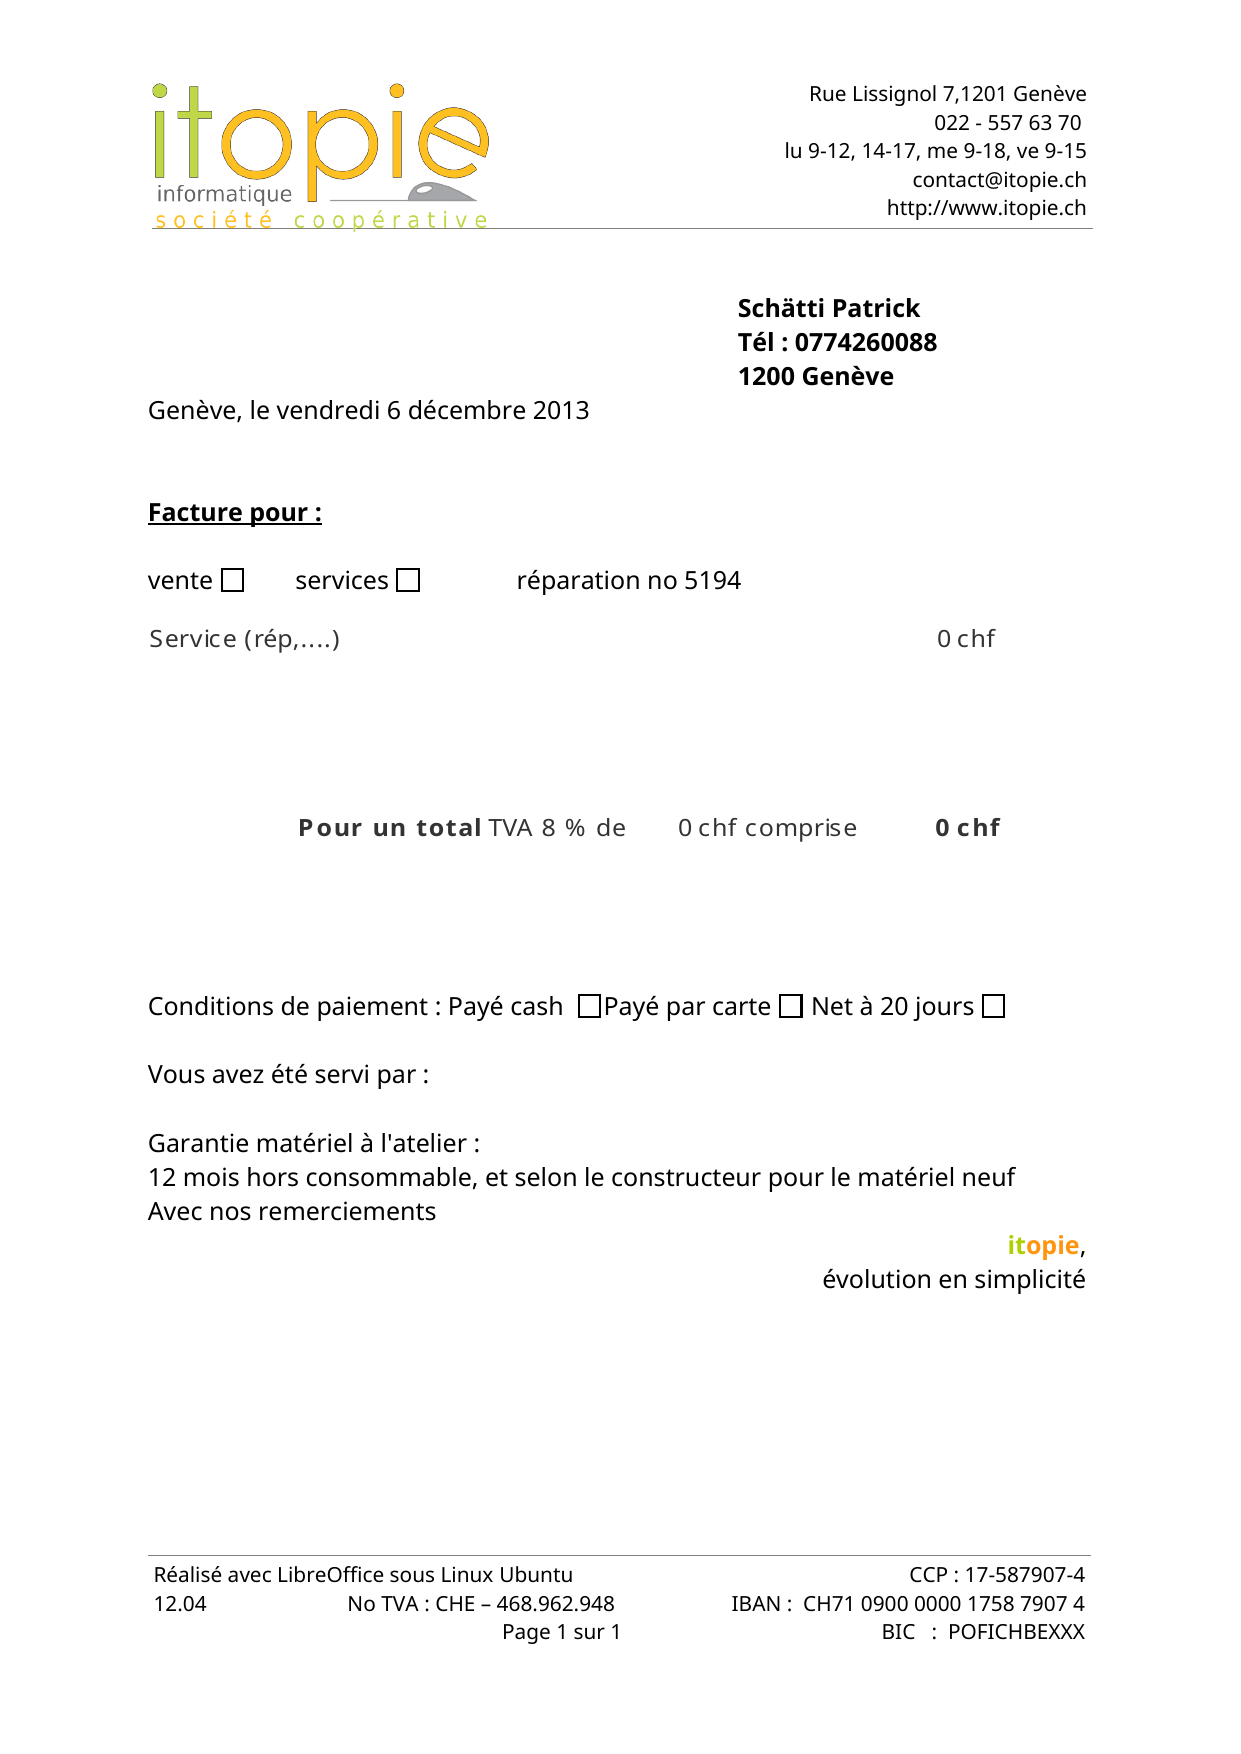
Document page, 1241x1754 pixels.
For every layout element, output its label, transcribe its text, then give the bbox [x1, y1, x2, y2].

text vente services réparation no 5194 [148, 563, 1093, 597]
picture [138, 72, 500, 244]
text Schätti Patrick [148, 290, 1093, 324]
text évolution en simplicité [148, 1262, 1093, 1296]
text Garantie matériel à l'atelier : [148, 1125, 1093, 1159]
text Avec nos remerciements [148, 1193, 1093, 1227]
text itopie, [148, 1227, 1093, 1262]
text Conditions de paiement : Payé cash Payé par carte Net à 20 jours [148, 989, 1093, 1023]
text Genève, le vendredi 6 décembre 2013 [148, 392, 1093, 427]
text 1200 Genève [148, 358, 1093, 392]
text Vous avez été servi par : [148, 1057, 1093, 1091]
text Facture pour : [148, 495, 1093, 529]
text Tél : 0774260088 [148, 324, 1093, 358]
text 12 mois hors consommable, et selon le constructeur pour le matériel neuf [148, 1159, 1093, 1193]
